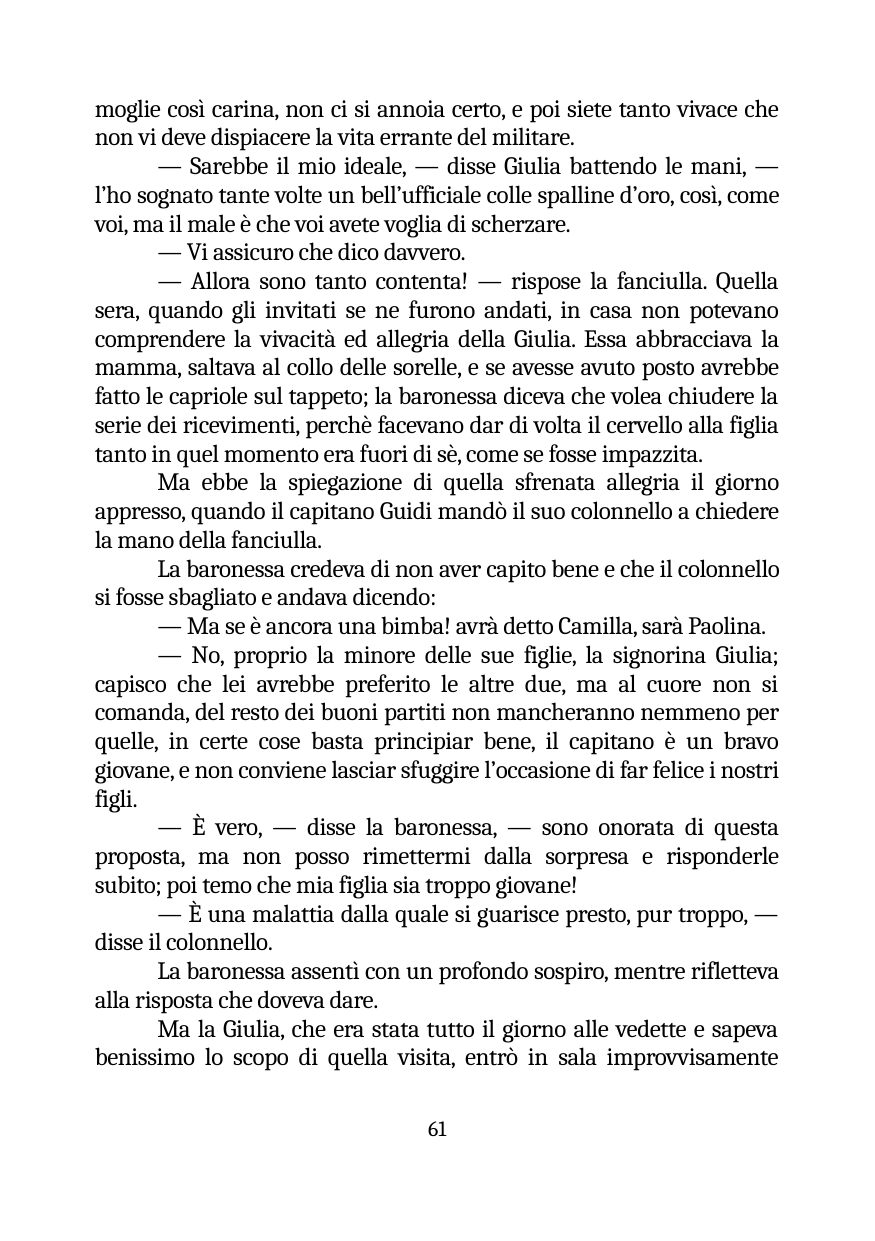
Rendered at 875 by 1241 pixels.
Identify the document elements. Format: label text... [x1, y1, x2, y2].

text La baronessa credeva di non aver capito bene e che il colonnello si fosse sbagliato e andava dicendo: [94, 554, 779, 612]
text Ma la Giulia, che era stata tutto il giorno alle vedette e sapeva benissimo lo scopo di quella visita, entrò in sala improvvisamente [94, 1014, 779, 1072]
text — No, proprio la minore delle sue figlie, la signorina Giulia; capisco che lei avrebbe preferito le altre due, ma al cuore non si comanda, del resto dei buoni partiti non mancheranno nemmeno per quelle, in certe cose basta principiar bene, il capitano è un bravo giovane, e non conviene lasciar sfuggire l’occasione di far felice i nostri figli. [94, 641, 779, 813]
text — Vi assicuro che dico davvero. [94, 238, 779, 267]
text — È una malattia dalla quale si guarisce presto, pur troppo, — disse il colonnello. [94, 899, 779, 957]
text — Sarebbe il mio ideale, — disse Giulia battendo le mani, — l’ho sognato tante volte un bell’ufficiale colle spalline d’oro, così, come voi, ma il male è che voi avete voglia di scherzare. [94, 152, 779, 238]
text Ma ebbe la spiegazione di quella sfrenata allegria il giorno appresso, quando il capitano Guidi mandò il suo colonnello a chiedere la mano della fanciulla. [94, 468, 779, 554]
text La baronessa assentì con un profondo sospiro, mentre rifletteva alla risposta che doveva dare. [94, 957, 779, 1014]
text — È vero, — disse la baronessa, — sono onorata di questa proposta, ma non posso rimettermi dalla sorpresa e risponderle subito; poi temo che mia figlia sia troppo giovane! [94, 813, 779, 899]
text moglie così carina, non ci si annoia certo, e poi siete tanto vivace che non vi deve dispiacere la vita errante del militare. [94, 94, 779, 152]
text — Allora sono tanto contenta! — rispose la fanciulla. Quella sera, quando gli invitati se ne furono andati, in casa non potevano comprendere la vivacità ed allegria della Giulia. Essa abbracciava la mamma, saltava al collo delle sorelle, e se avesse avuto posto avrebbe fatto le capriole sul tappeto; la baronessa diceva che volea chiudere la serie dei ricevimenti, perchè facevano dar di volta il cervello alla figlia tanto in quel momento era fuori di sè, come se fosse impazzita. [94, 267, 779, 468]
text — Ma se è ancora una bimba! avrà detto Camilla, sarà Paolina. [94, 612, 779, 641]
